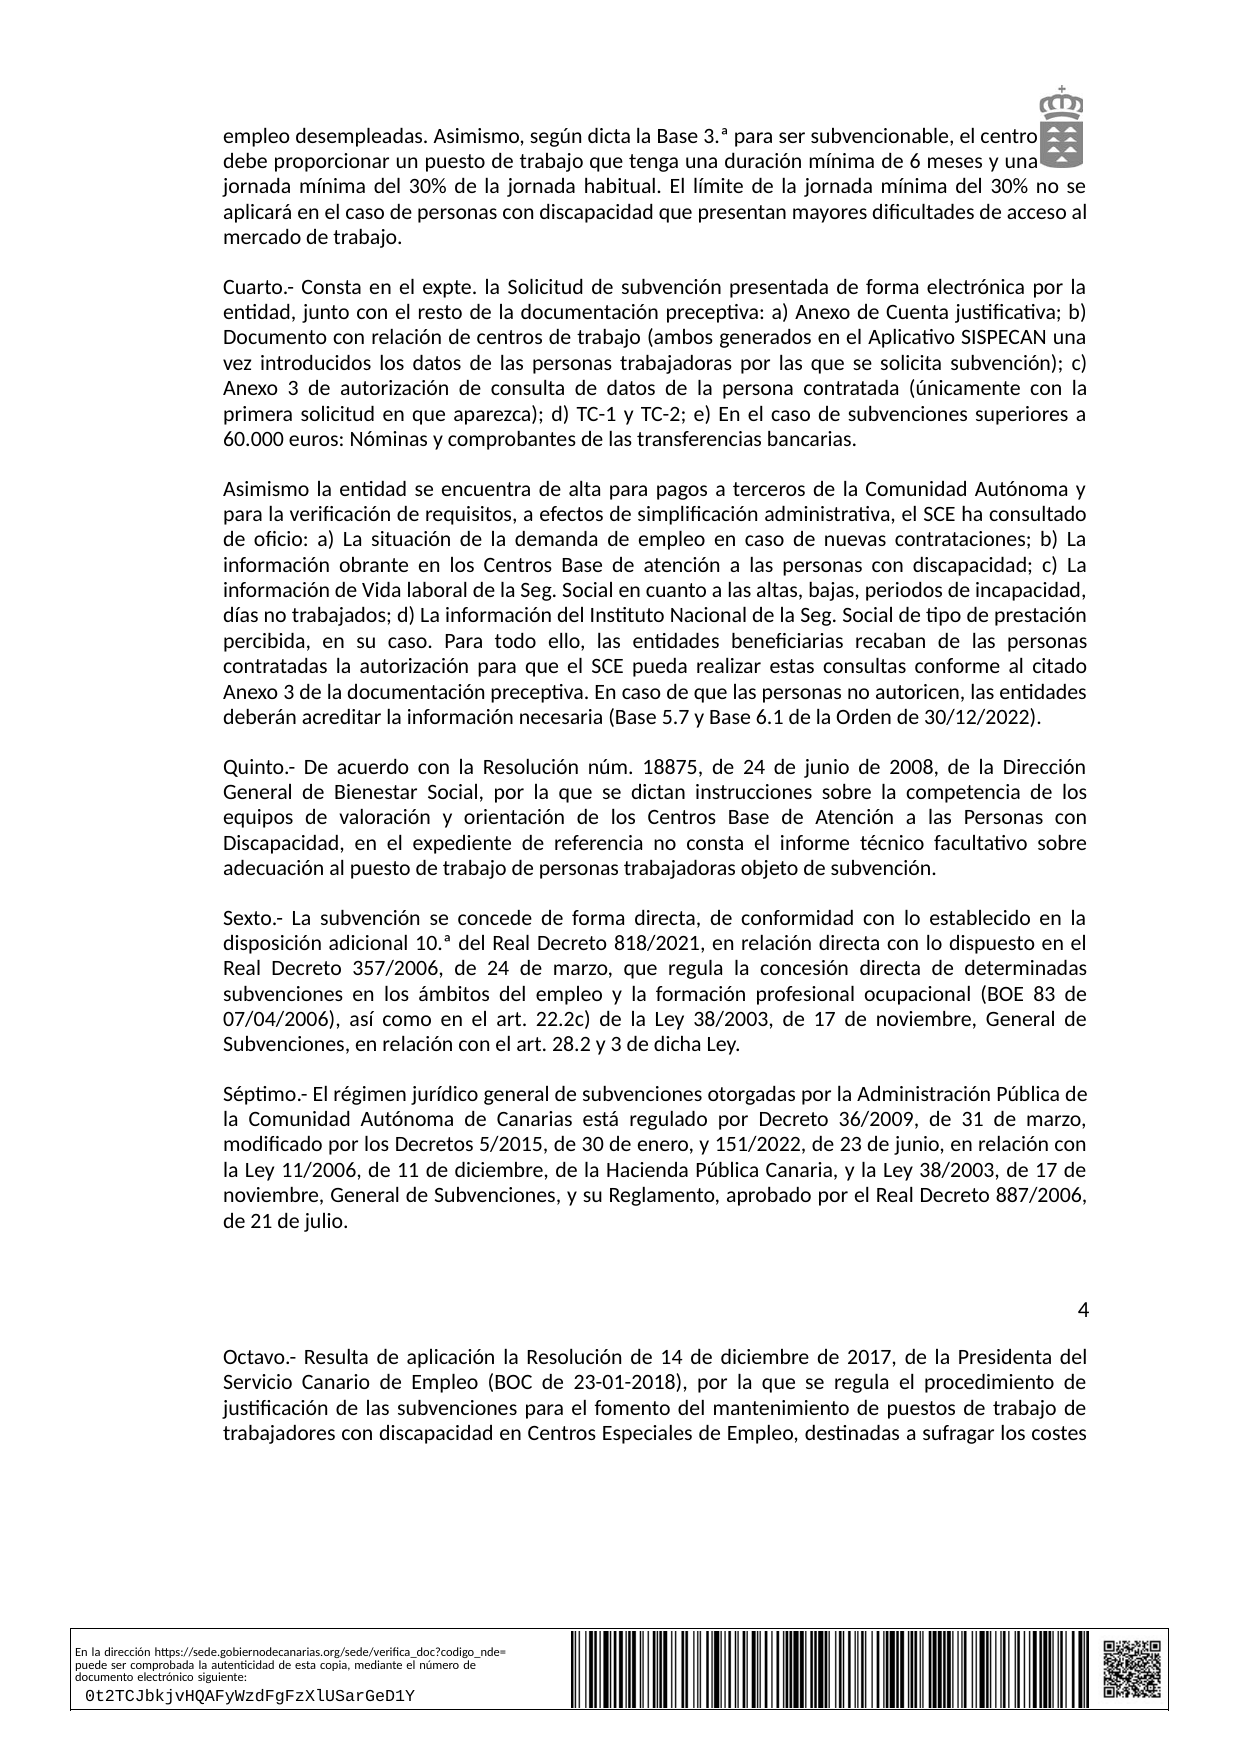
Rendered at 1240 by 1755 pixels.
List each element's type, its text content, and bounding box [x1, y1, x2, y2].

text Cuarto.- Consta en el expte. la Solicitud de subvención presentada de forma electrónica por la entidad, junto con el resto de la documentación preceptiva: a) Anexo de Cuenta justificativa; b) Documento con relación de centros de trabajo (ambos generados en el Aplicativo SISPECAN una vez introducidos los datos de las personas trabajadoras por las que se solicita subvención); c) Anexo 3 de autorización de consulta de datos de la persona contratada (únicamente con la primera solicitud en que aparezca); d) TC-1 y TC-2; e) En el caso de subvenciones superiores a 60.000 euros: Nóminas y comprobantes de las transferencias bancarias. [223, 274, 1088, 452]
text empleo desempleadas. Asimismo, según dicta la Base 3.ª para ser subvencionable, el centro debe proporcionar un puesto de trabajo que tenga una duración mínima de 6 meses y una jornada mínima del 30% de la jornada habitual. El límite de la jornada mínima del 30% no se aplicará en el caso de personas con discapacidad que presentan mayores dificultades de acceso al mercado de trabajo. [223, 123, 1088, 250]
text Sexto.- La subvención se concede de forma directa, de conformidad con lo establecido en la disposición adicional 10.ª del Real Decreto 818/2021, en relación directa con lo dispuesto en el Real Decreto 357/2006, de 24 de marzo, que regula la concesión directa de determinadas subvenciones en los ámbitos del empleo y la formación profesional ocupacional (BOE 83 de 07/04/2006), así como en el art. 22.2c) de la Ley 38/2003, de 17 de noviembre, General de Subvenciones, en relación con el art. 28.2 y 3 de dicha Ley. [223, 905, 1088, 1057]
text Quinto.- De acuerdo con la Resolución núm. 18875, de 24 de junio de 2008, de la Dirección General de Bienestar Social, por la que se dictan instrucciones sobre la competencia de los equipos de valoración y orientación de los Centros Base de Atención a las Personas con Discapacidad, en el expediente de referencia no consta el informe técnico facultativo sobre adecuación al puesto de trabajo de personas trabajadoras objeto de subvención. [223, 754, 1088, 881]
text Asimismo la entidad se encuentra de alta para pagos a terceros de la Comunidad Autónoma y para la verificación de requisitos, a efectos de simplificación administrativa, el SCE ha consultado de oficio: a) La situación de la demanda de empleo en caso de nuevas contrataciones; b) La información obrante en los Centros Base de atención a las personas con discapacidad; c) La información de Vida laboral de la Seg. Social en cuanto a las altas, bajas, periodos de incapacidad, días no trabajados; d) La información del Instituto Nacional de la Seg. Social de tipo de prestación percibida, en su caso. Para todo ello, las entidades beneficiarias recaban de las personas contratadas la autorización para que el SCE pueda realizar estas consultas conforme al citado Anexo 3 de la documentación preceptiva. En caso de que las personas no autoricen, las entidades deberán acreditar la información necesaria (Base 5.7 y Base 6.1 de la Orden de 30/12/2022). [223, 476, 1088, 730]
text Séptimo.- El régimen jurídico general de subvenciones otorgadas por la Administración Pública de la Comunidad Autónoma de Canarias está regulado por Decreto 36/2009, de 31 de marzo, modificado por los Decretos 5/2015, de 30 de enero, y 151/2022, de 23 de junio, en relación con la Ley 11/2006, de 11 de diciembre, de la Hacienda Pública Canaria, y la Ley 38/2003, de 17 de noviembre, General de Subvenciones, y su Reglamento, aprobado por el Real Decreto 887/2006, de 21 de julio. [223, 1081, 1088, 1233]
text Octavo.- Resulta de aplicación la Resolución de 14 de diciembre de 2017, de la Presidenta del Servicio Canario de Empleo (BOC de 23-01-2018), por la que se regula el procedimiento de justificación de las subvenciones para el fomento del mantenimiento de puestos de trabajo de trabajadores con discapacidad en Centros Especiales de Empleo, destinadas a sufragar los costes [223, 1344, 1088, 1446]
text 4 [154, 1296, 1089, 1323]
